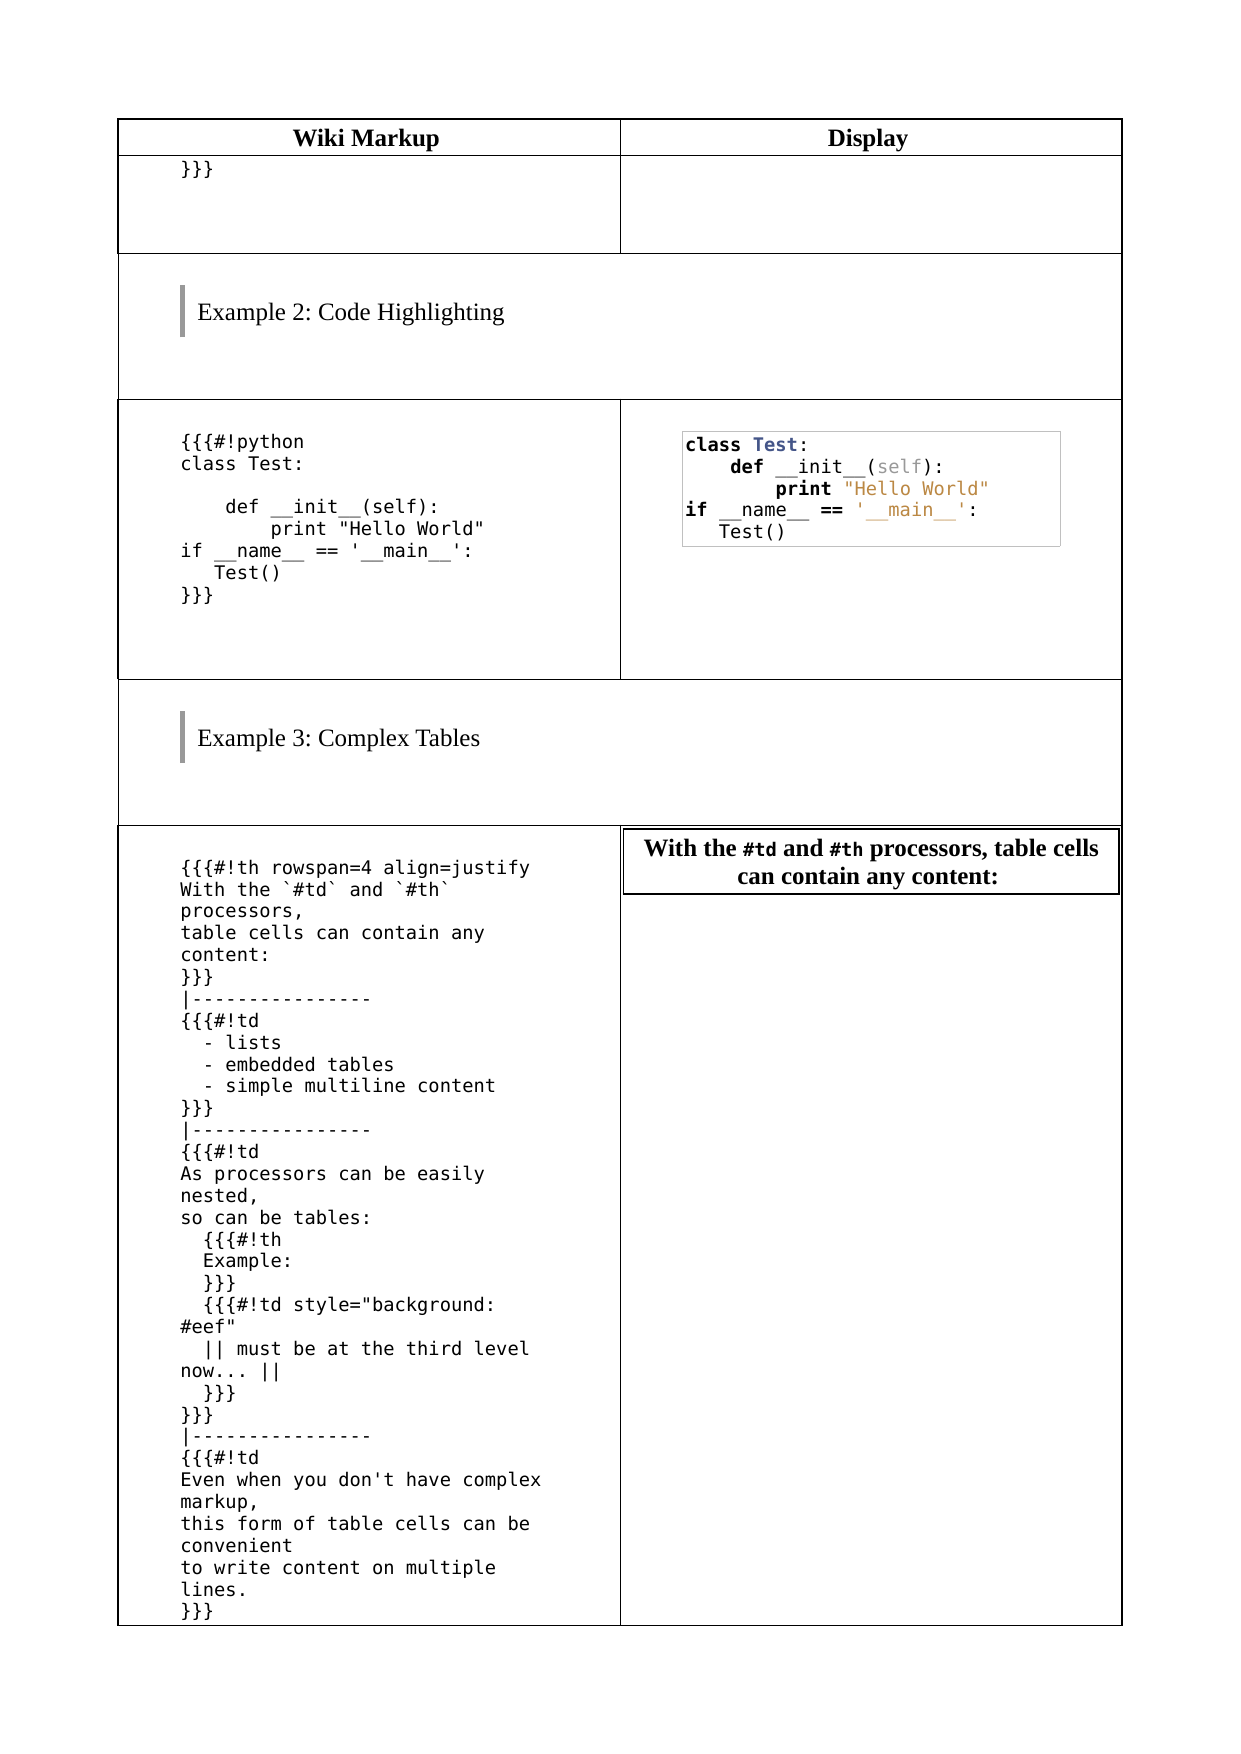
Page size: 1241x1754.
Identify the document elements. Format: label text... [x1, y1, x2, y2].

table_cell Example 3: Complex Tables [119, 680, 1121, 824]
table_header Wiki Markup [119, 120, 620, 154]
table_cell Example 2: Code Highlighting [119, 254, 1121, 398]
table_cell {{{#!th rowspan=4 align=justify With the `#td` and `#th` processors, table cells can contain any content: }}} |---------------- {{{#!td - lists - embedded tables - simple multiline content }}} |---------------- {{{#!td As processors can be easily nested, so can be tables: {{{#!th Example: }}} {{{#!td style="background: #eef" || must be at the third level now... || }}} }}} |---------------- {{{#!td Even when you don't have complex markup, this form of table cells can be convenient to write content on multiple lines. }}} [119, 826, 620, 1625]
table_header With the #td and #th processors, table cells can contain any content: [624, 830, 1118, 893]
table_cell {{{#!python class Test: def __init__(self): print "Hello World" if __name__ == '__main__': Test() }}} [119, 400, 620, 679]
table_header Display [621, 120, 1121, 154]
table_cell class Test: def __init__(self): print "Hello World" if __name__ == '__main__': Test() [621, 400, 1121, 679]
table_cell }}} [119, 156, 620, 253]
table_cell [621, 826, 1121, 1625]
table_cell [621, 156, 1121, 253]
